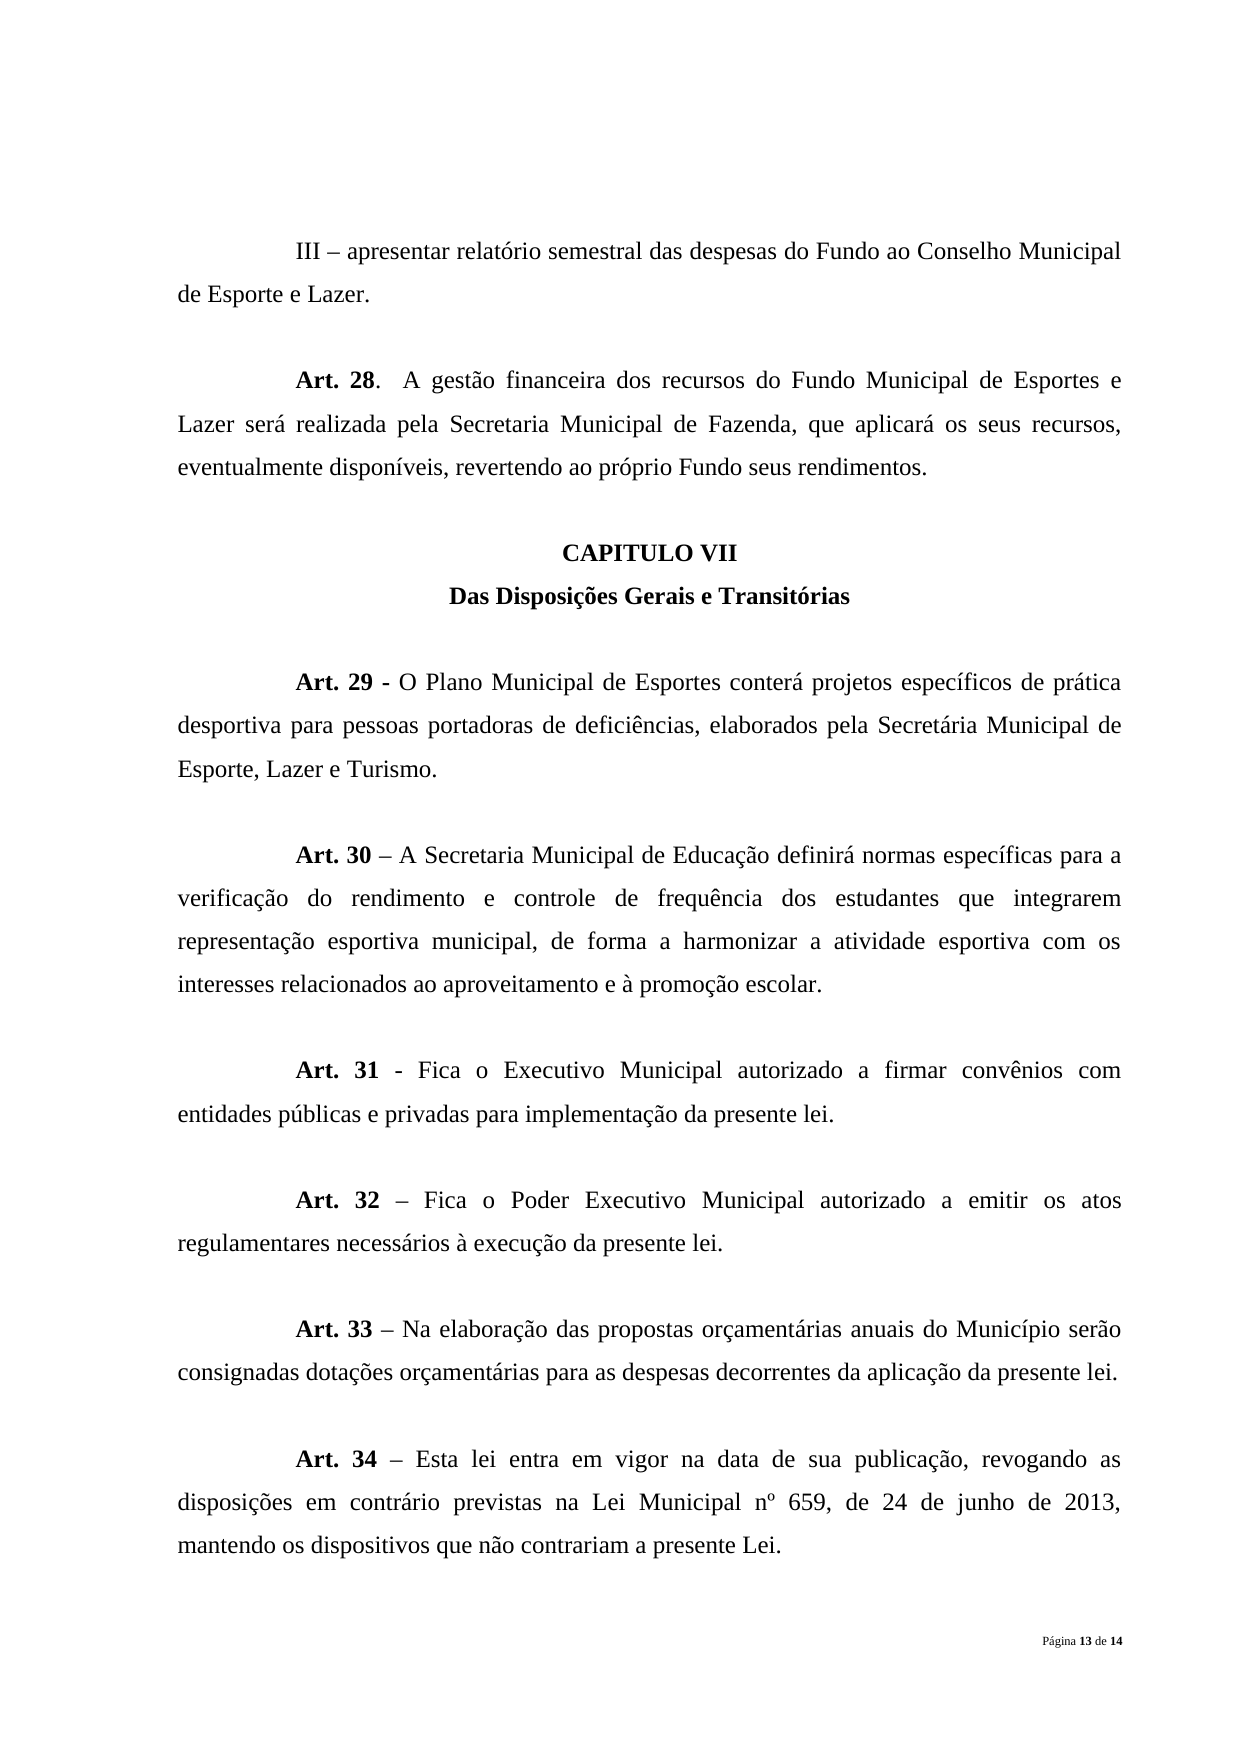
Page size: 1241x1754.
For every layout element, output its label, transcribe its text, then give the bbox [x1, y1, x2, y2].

text Art. 30 – A Secretaria Municipal de Educação definirá normas específicas para a verificação do rendimento e controle de frequência dos estudantes que integrarem representação esportiva municipal, de forma a harmonizar a atividade esportiva com os interesses relacionados ao aproveitamento e à promoção escolar. [177, 840, 1122, 998]
text Art. 28. A gestão financeira dos recursos do Fundo Municipal de Esportes e Lazer será realizada pela Secretaria Municipal de Fazenda, que aplicará os seus recursos, eventualmente disponíveis, revertendo ao próprio Fundo seus rendimentos. [177, 366, 1122, 481]
text Art. 31 - Fica o Executivo Municipal autorizado a firmar convênios com entidades públicas e privadas para implementação da presente lei. [177, 1056, 1122, 1127]
text Art. 32 – Fica o Poder Executivo Municipal autorizado a emitir os atos regulamentares necessários à execução da presente lei. [177, 1185, 1122, 1257]
text III – apresentar relatório semestral das despesas do Fundo ao Conselho Municipal de Esporte e Lazer. [177, 236, 1122, 308]
text Art. 33 – Na elaboração das propostas orçamentárias anuais do Município serão consignadas dotações orçamentárias para as despesas decorrentes da aplicação da presente lei. [177, 1314, 1122, 1386]
text Art. 29 - O Plano Municipal de Esportes conterá projetos específicos de prática desportiva para pessoas portadoras de deficiências, elaborados pela Secretária Municipal de Esporte, Lazer e Turismo. [177, 667, 1122, 782]
text Art. 34 – Esta lei entra em vigor na data de sua publicação, revogando as disposições em contrário previstas na Lei Municipal nº 659, de 24 de junho de 2013, mantendo os dispositivos que não contrariam a presente Lei. [177, 1444, 1122, 1559]
text Das Disposições Gerais e Transitórias [177, 581, 1122, 610]
text CAPITULO VII [177, 538, 1122, 567]
